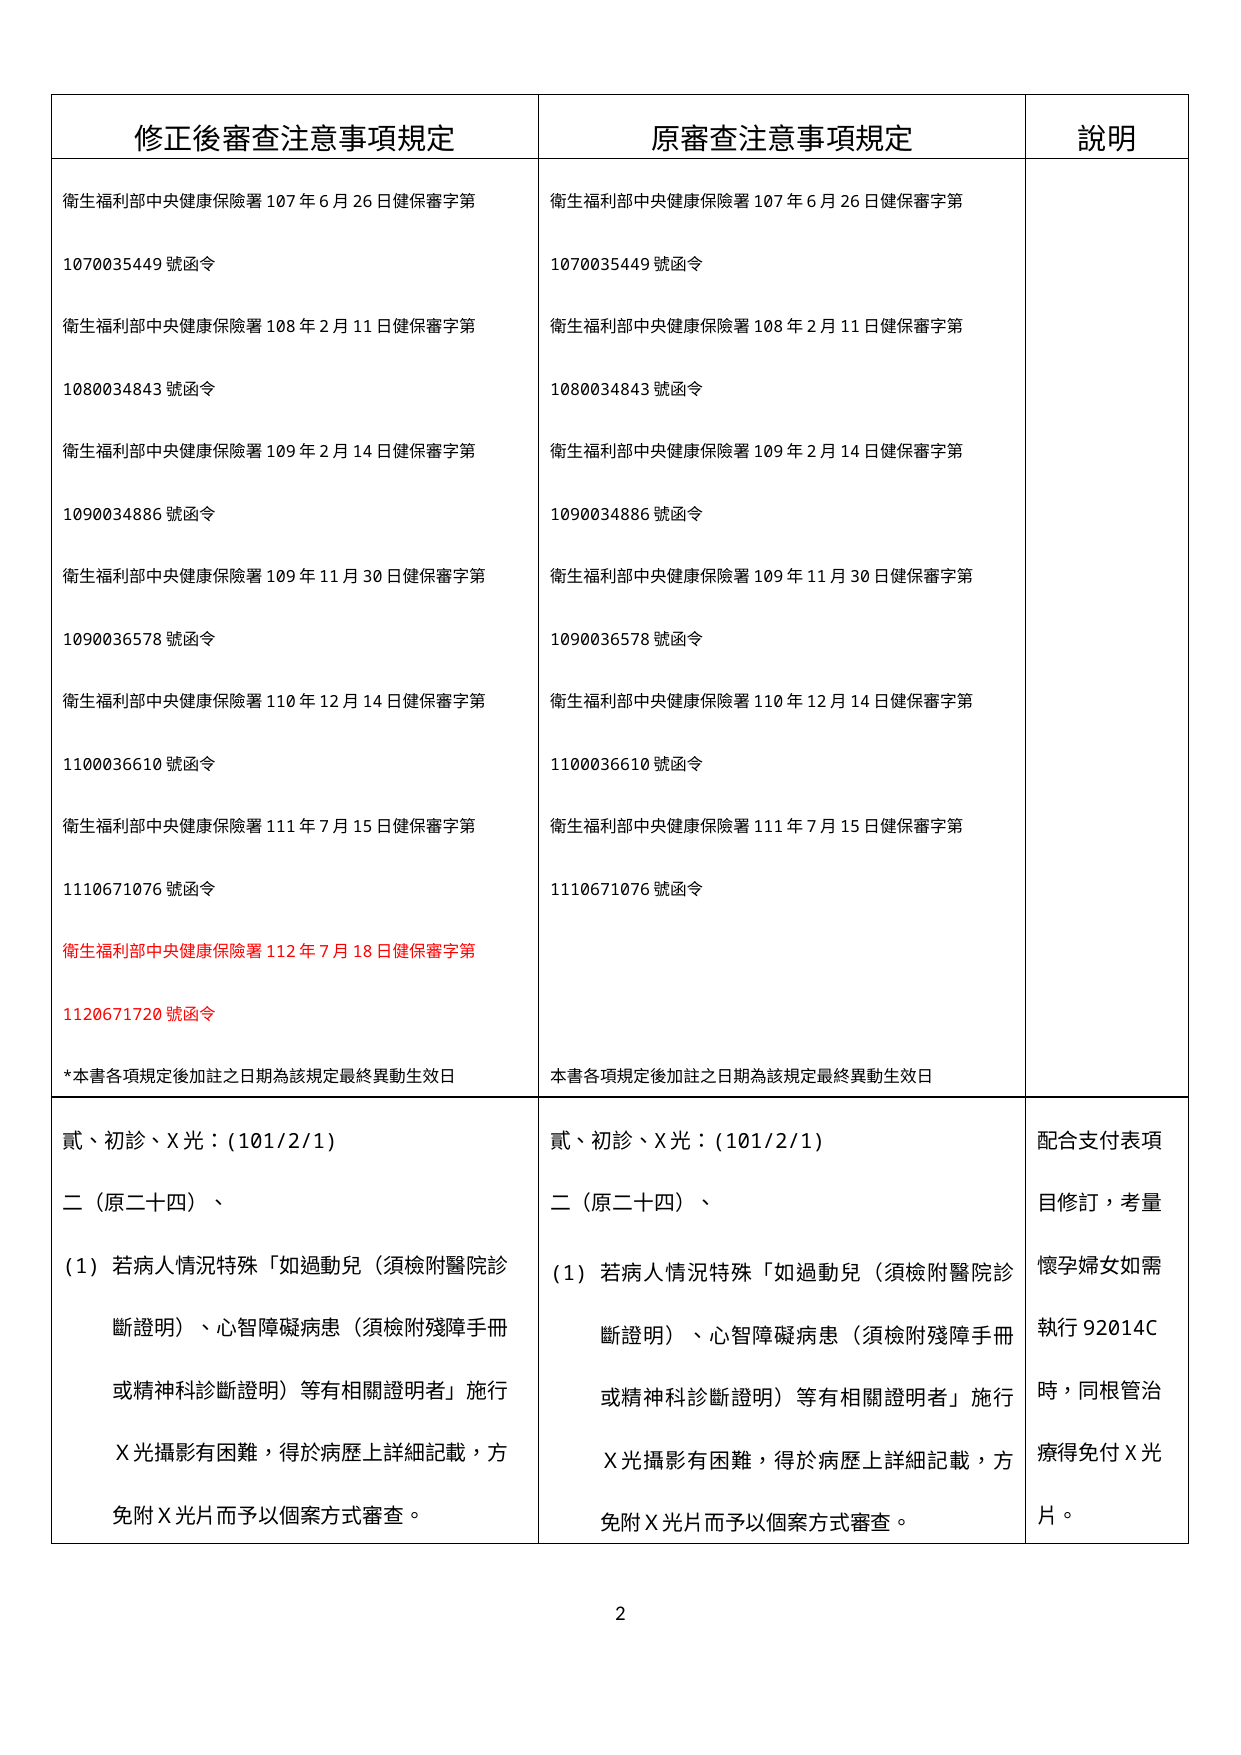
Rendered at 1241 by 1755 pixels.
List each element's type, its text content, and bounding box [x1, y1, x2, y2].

table_cell 衛生福利部中央健康保險署107年6月26日健保審字第 1070035449號函令 衛生福利部中央健康保險署108年2月11日健保審字第 1080034843號函令 衛生福利部中央健康保險署109年2月14日健保審字第 1090034886號函令 衛生福利部中央健康保險署109年11月30日健保審字第 1090036578號函令 衛生福利部中央健康保險署110年12月14日健保審字第 1100036610號函令 衛生福利部中央健康保險署111年7月15日健保審字第1110671076號函令 本書各項規定後加註之日期為該規定最終異動生效日 [539, 159, 1025, 1096]
table_cell 貳、初診、X光：(101/2/1) 二（原二十四）、 若病人情況特殊「如過動兒（須檢附醫院診斷證明）、心智障礙病患（須檢附殘障手冊或精神科診斷證明）等有相關證明者」施行Ｘ光攝影有困難，得於病歷上詳細記載，方免附Ｘ光片而予以個案方式審查。 懷孕婦女（須病歷載明及病患簽名）、巡迴醫療區執行醫療服務無Ｘ光設備者，其根管治療得準用前項（免附Ｘ光片）之規定；懷孕婦女申報92014C時亦得免附X光片。（112/9/1） [52, 1098, 538, 1542]
table_cell 配合支付表項目修訂，考量懷孕婦女如需執行92014C時，同根管治療得免付X光片。 [1026, 1098, 1188, 1542]
table_header 說明 [1026, 95, 1188, 158]
table_cell [1026, 159, 1188, 1096]
table_header 修正後審查注意事項規定 [52, 95, 538, 158]
table_cell 衛生福利部中央健康保險署107年6月26日健保審字第 1070035449號函令 衛生福利部中央健康保險署108年2月11日健保審字第 1080034843號函令 衛生福利部中央健康保險署109年2月14日健保審字第 1090034886號函令 衛生福利部中央健康保險署109年11月30日健保審字第 1090036578號函令 衛生福利部中央健康保險署110年12月14日健保審字第 1100036610號函令 衛生福利部中央健康保險署111年7月15日健保審字第1110671076號函令 衛生福利部中央健康保險署112年7月18日健保審字第1120671720號函令 *本書各項規定後加註之日期為該規定最終異動生效日 [52, 159, 538, 1096]
table_header 原審查注意事項規定 [539, 95, 1025, 158]
table_cell 貳、初診、X光：(101/2/1) 二（原二十四）、 若病人情況特殊「如過動兒（須檢附醫院診斷證明）、心智障礙病患（須檢附殘障手冊或精神科診斷證明）等有相關證明者」施行Ｘ光攝影有困難，得於病歷上詳細記載，方免附Ｘ光片而予以個案方式審查。 懷孕婦女（須病歷載明及病患簽名）、巡迴醫療區執行醫療服務無Ｘ光設備者，其根管治療得準用前項（免附Ｘ光片）之規定。 [539, 1098, 1025, 1542]
